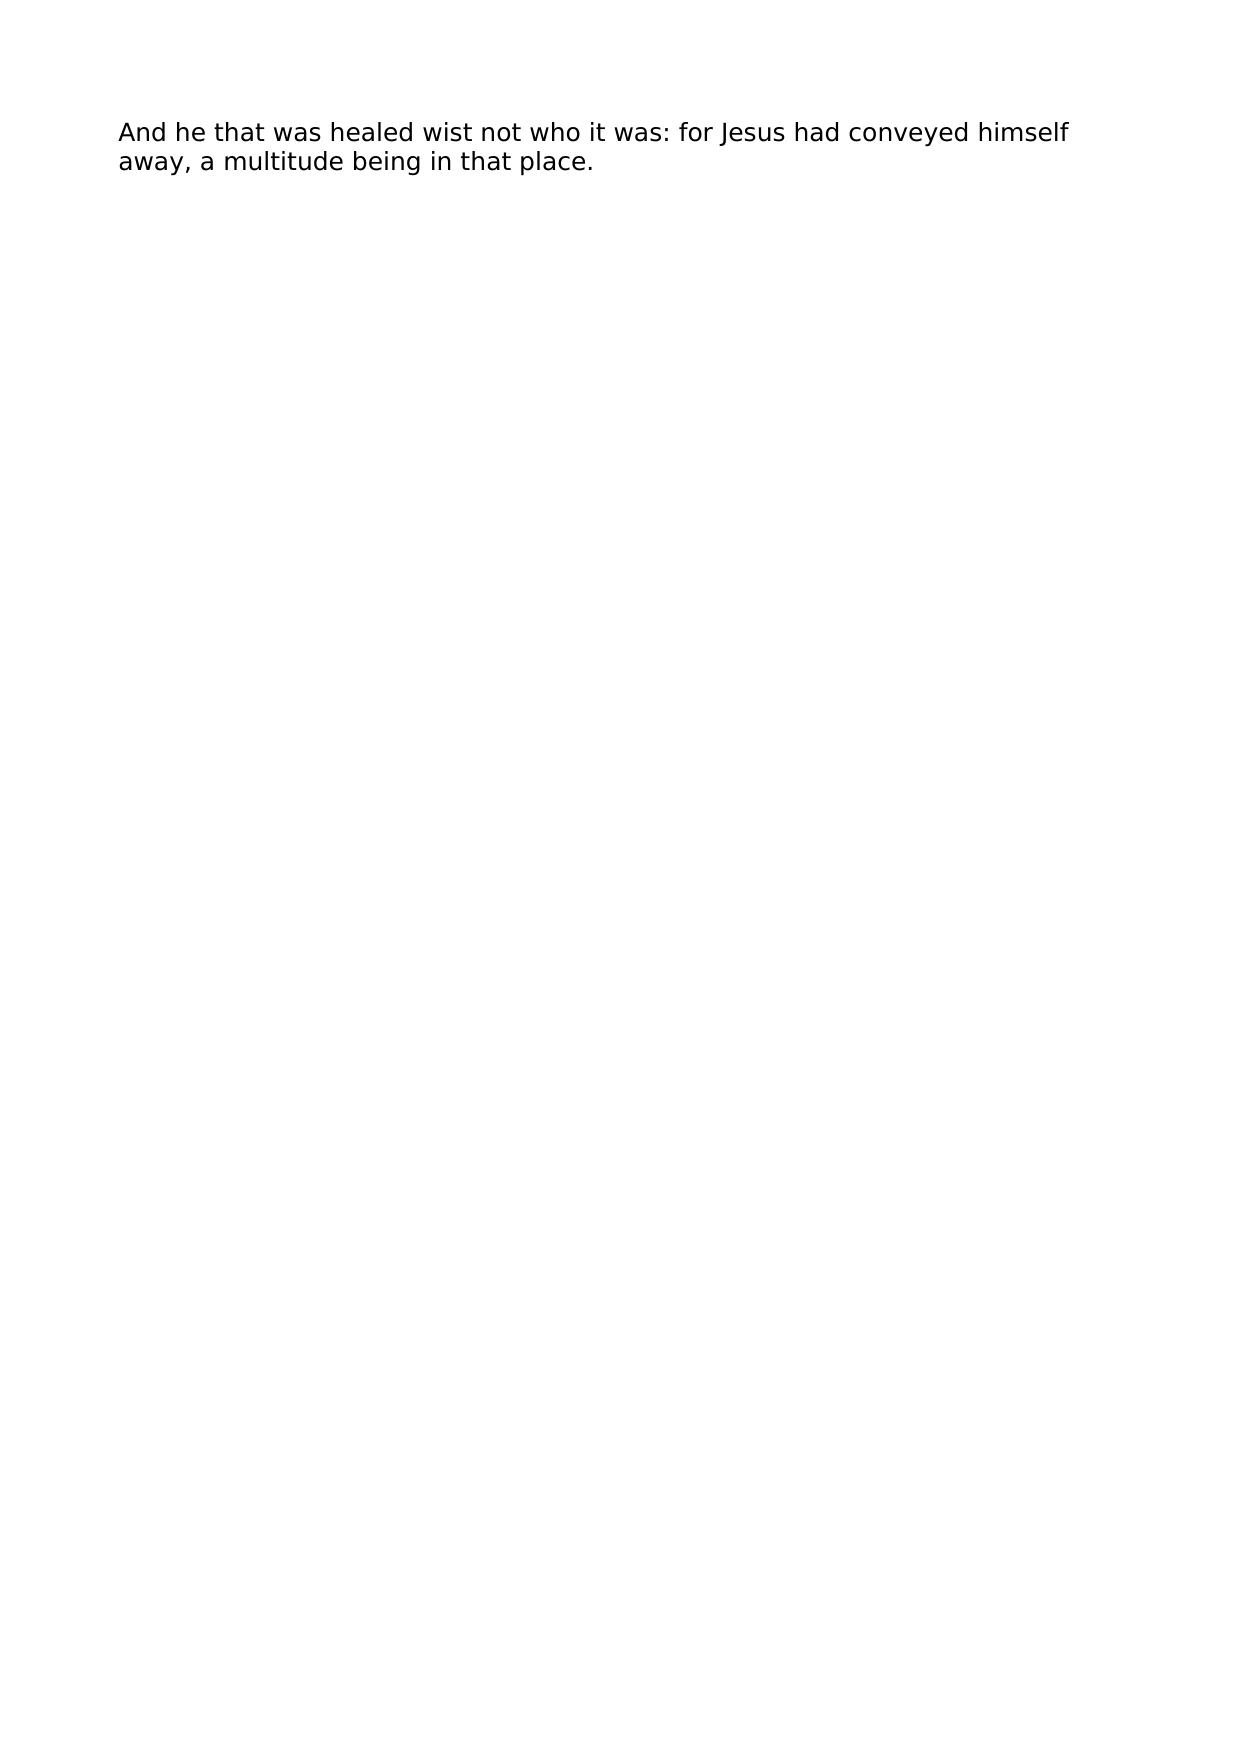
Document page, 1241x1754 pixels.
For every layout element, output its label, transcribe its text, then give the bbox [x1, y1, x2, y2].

text And he that was healed wist not who it was: for Jesus had conveyed himself away, a multitude being in that place. [118, 118, 1122, 176]
